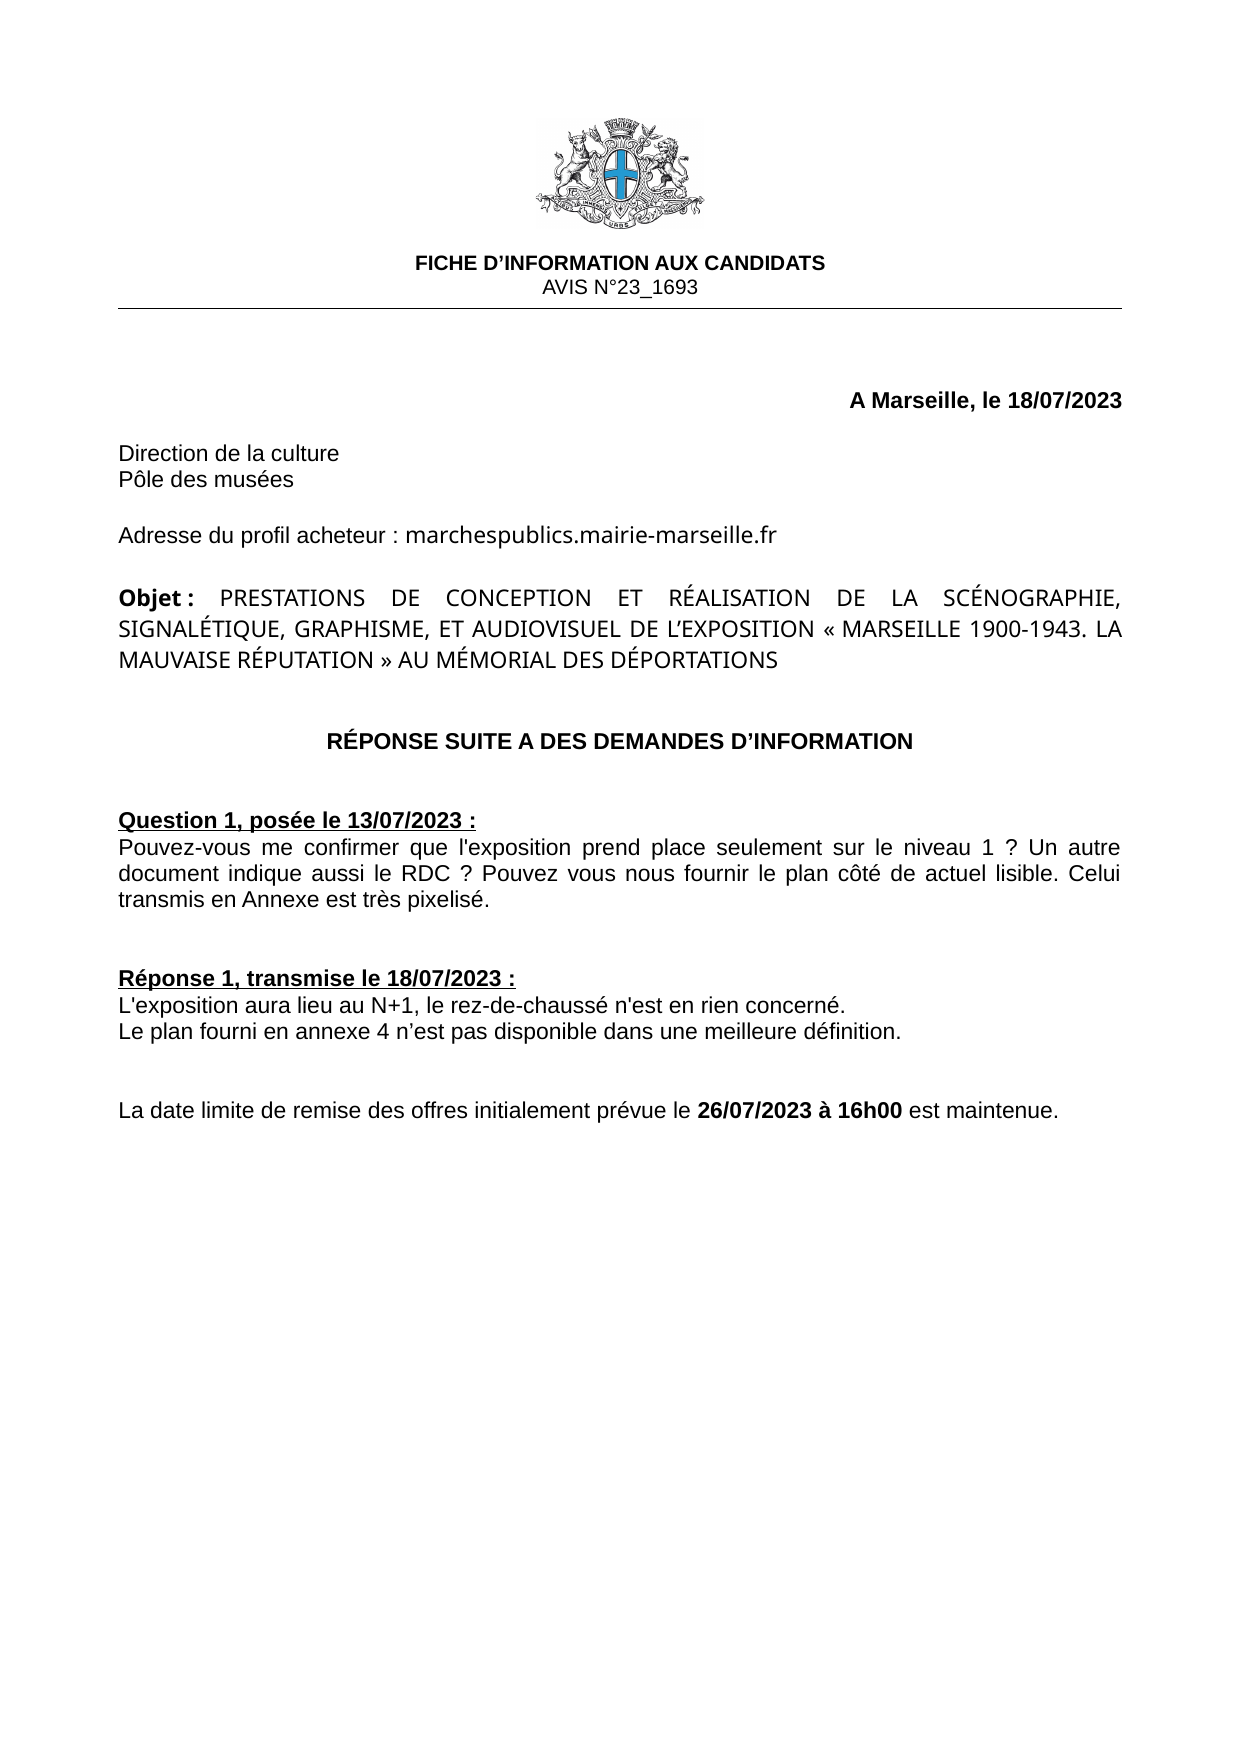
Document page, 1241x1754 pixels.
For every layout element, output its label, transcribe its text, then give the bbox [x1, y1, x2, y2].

text Pôle des musées [118, 466, 1122, 493]
text FICHE D’INFORMATION AUX CANDIDATS [118, 251, 1122, 274]
text Le plan fourni en annexe 4 n’est pas disponible dans une meilleure définition. [118, 1018, 1122, 1044]
text AVIS N°23_1693 [118, 274, 1122, 298]
text Question 1, posée le 13/07/2023 : [118, 807, 1122, 833]
table_header [118, 309, 1122, 323]
text L'exposition aura lieu au N+1, le rez-de-chaussé n'est en rien concerné. [118, 992, 1122, 1018]
text Adresse du profil acheteur : marchespublics.mairie-marseille.fr [118, 519, 1122, 550]
text Réponse 1, transmise le 18/07/2023 : [118, 965, 1122, 992]
text A Marseille, le 18/07/2023 [118, 387, 1122, 414]
text Objet : PRESTATIONS DE CONCEPTION ET RÉALISATION DE LA SCÉNOGRAPHIE, SIGNALÉTIQUE, GRAPHISME, ET AUDIOVISUEL DE L’EXPOSITION « MARSEILLE 1900-1943. LA MAUVAISE RÉPUTATION » AU MÉMORIAL DES DÉPORTATIONS [118, 582, 1122, 675]
picture [535, 118, 705, 229]
text La date limite de remise des offres initialement prévue le 26/07/2023 à 16h00 est maintenue. [118, 1097, 1122, 1123]
text Pouvez-vous me confirmer que l'exposition prend place seulement sur le niveau 1 ? Un autre document indique aussi le RDC ? Pouvez vous nous fournir le plan côté de actuel lisible. Celui transmis en Annexe est très pixelisé. [118, 833, 1122, 913]
text Direction de la culture [118, 440, 1122, 466]
text RÉPONSE SUITE A DES DEMANDES D’INFORMATION [118, 728, 1122, 754]
